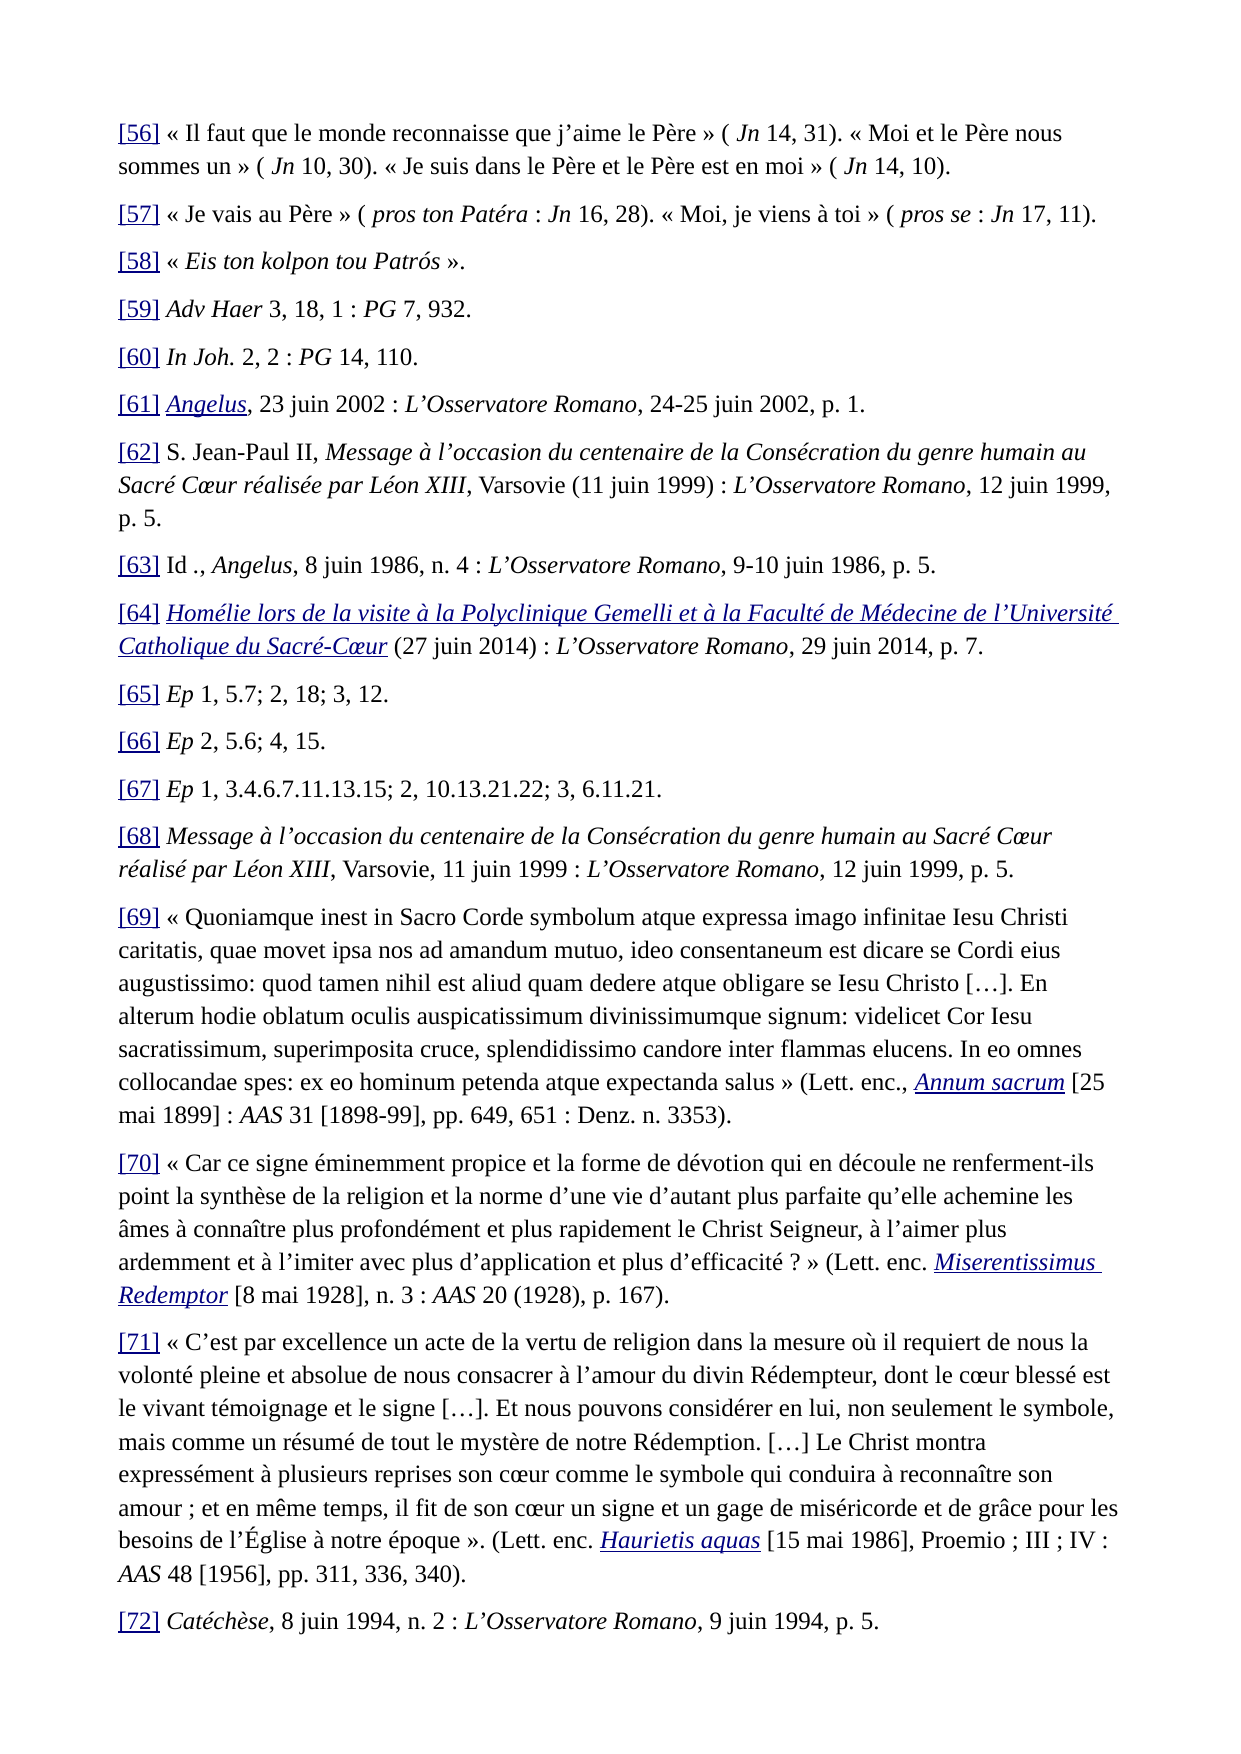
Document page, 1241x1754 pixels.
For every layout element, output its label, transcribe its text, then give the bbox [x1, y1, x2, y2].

text [60] In Joh. 2, 2 : PG 14, 110. [118, 342, 1122, 370]
text [62] S. Jean-Paul II, Message à l’occasion du centenaire de la Consécration du genre humain au Sacré Cœur réalisée par Léon XIII, Varsovie (11 juin 1999) : L’Osservatore Romano, 12 juin 1999, p. 5. [118, 437, 1122, 532]
text [72] Catéchèse, 8 juin 1994, n. 2 : L’Osservatore Romano, 9 juin 1994, p. 5. [118, 1606, 1122, 1635]
text [70] « Car ce signe éminemment propice et la forme de dévotion qui en découle ne renferment-ils point la synthèse de la religion et la norme d’une vie d’autant plus parfaite qu’elle achemine les âmes à connaître plus profondément et plus rapidement le Christ Seigneur, à l’aimer plus ardemment et à l’imiter avec plus d’application et plus d’efficacité ? » (Lett. enc. Miserentissimus Redemptor [8 mai 1928], n. 3 : AAS 20 (1928), p. 167). [118, 1148, 1122, 1309]
text [65] Ep 1, 5.7; 2, 18; 3, 12. [118, 679, 1122, 707]
text [57] « Je vais au Père » ( pros ton Patéra : Jn 16, 28). « Moi, je viens à toi » ( pros se : Jn 17, 11). [118, 199, 1122, 227]
text [64] Homélie lors de la visite à la Polyclinique Gemelli et à la Faculté de Médecine de l’Université Catholique du Sacré-Cœur (27 juin 2014) : L’Osservatore Romano, 29 juin 2014, p. 7. [118, 598, 1122, 660]
text [58] « Eis ton kolpon tou Patrós ». [118, 246, 1122, 275]
text [61] Angelus, 23 juin 2002 : L’Osservatore Romano, 24-25 juin 2002, p. 1. [118, 389, 1122, 418]
text [63] Id ., Angelus, 8 juin 1986, n. 4 : L’Osservatore Romano, 9-10 juin 1986, p. 5. [118, 550, 1122, 579]
text [56] « Il faut que le monde reconnaisse que j’aime le Père » ( Jn 14, 31). « Moi et le Père nous sommes un » ( Jn 10, 30). « Je suis dans le Père et le Père est en moi » ( Jn 14, 10). [118, 118, 1122, 180]
text [71] « C’est par excellence un acte de la vertu de religion dans la mesure où il requiert de nous la volonté pleine et absolue de nous consacrer à l’amour du divin Rédempteur, dont le cœur blessé est le vivant témoignage et le signe […]. Et nous pouvons considérer en lui, non seulement le symbole, mais comme un résumé de tout le mystère de notre Rédemption. […] Le Christ montra expressément à plusieurs reprises son cœur comme le symbole qui conduira à reconnaître son amour ; et en même temps, il fit de son cœur un signe et un gage de miséricorde et de grâce pour les besoins de l’Église à notre époque ». (Lett. enc. Haurietis aquas [15 mai 1986], Proemio ; III ; IV : AAS 48 [1956], pp. 311, 336, 340). [118, 1327, 1122, 1587]
text [68] Message à l’occasion du centenaire de la Consécration du genre humain au Sacré Cœur réalisé par Léon XIII, Varsovie, 11 juin 1999 : L’Osservatore Romano, 12 juin 1999, p. 5. [118, 821, 1122, 883]
text [59] Adv Haer 3, 18, 1 : PG 7, 932. [118, 294, 1122, 323]
text [66] Ep 2, 5.6; 4, 15. [118, 726, 1122, 755]
text [69] « Quoniamque inest in Sacro Corde symbolum atque expressa imago infinitae Iesu Christi caritatis, quae movet ipsa nos ad amandum mutuo, ideo consentaneum est dicare se Cordi eius augustissimo: quod tamen nihil est aliud quam dedere atque obligare se Iesu Christo […]. En alterum hodie oblatum oculis auspicatissimum divinissimumque signum: videlicet Cor Iesu sacratissimum, superimposita cruce, splendidissimo candore inter flammas elucens. In eo omnes collocandae spes: ex eo hominum petenda atque expectanda salus » (Lett. enc., Annum sacrum [25 mai 1899] : AAS 31 [1898-99], pp. 649, 651 : Denz. n. 3353). [118, 902, 1122, 1129]
text [67] Ep 1, 3.4.6.7.11.13.15; 2, 10.13.21.22; 3, 6.11.21. [118, 774, 1122, 803]
